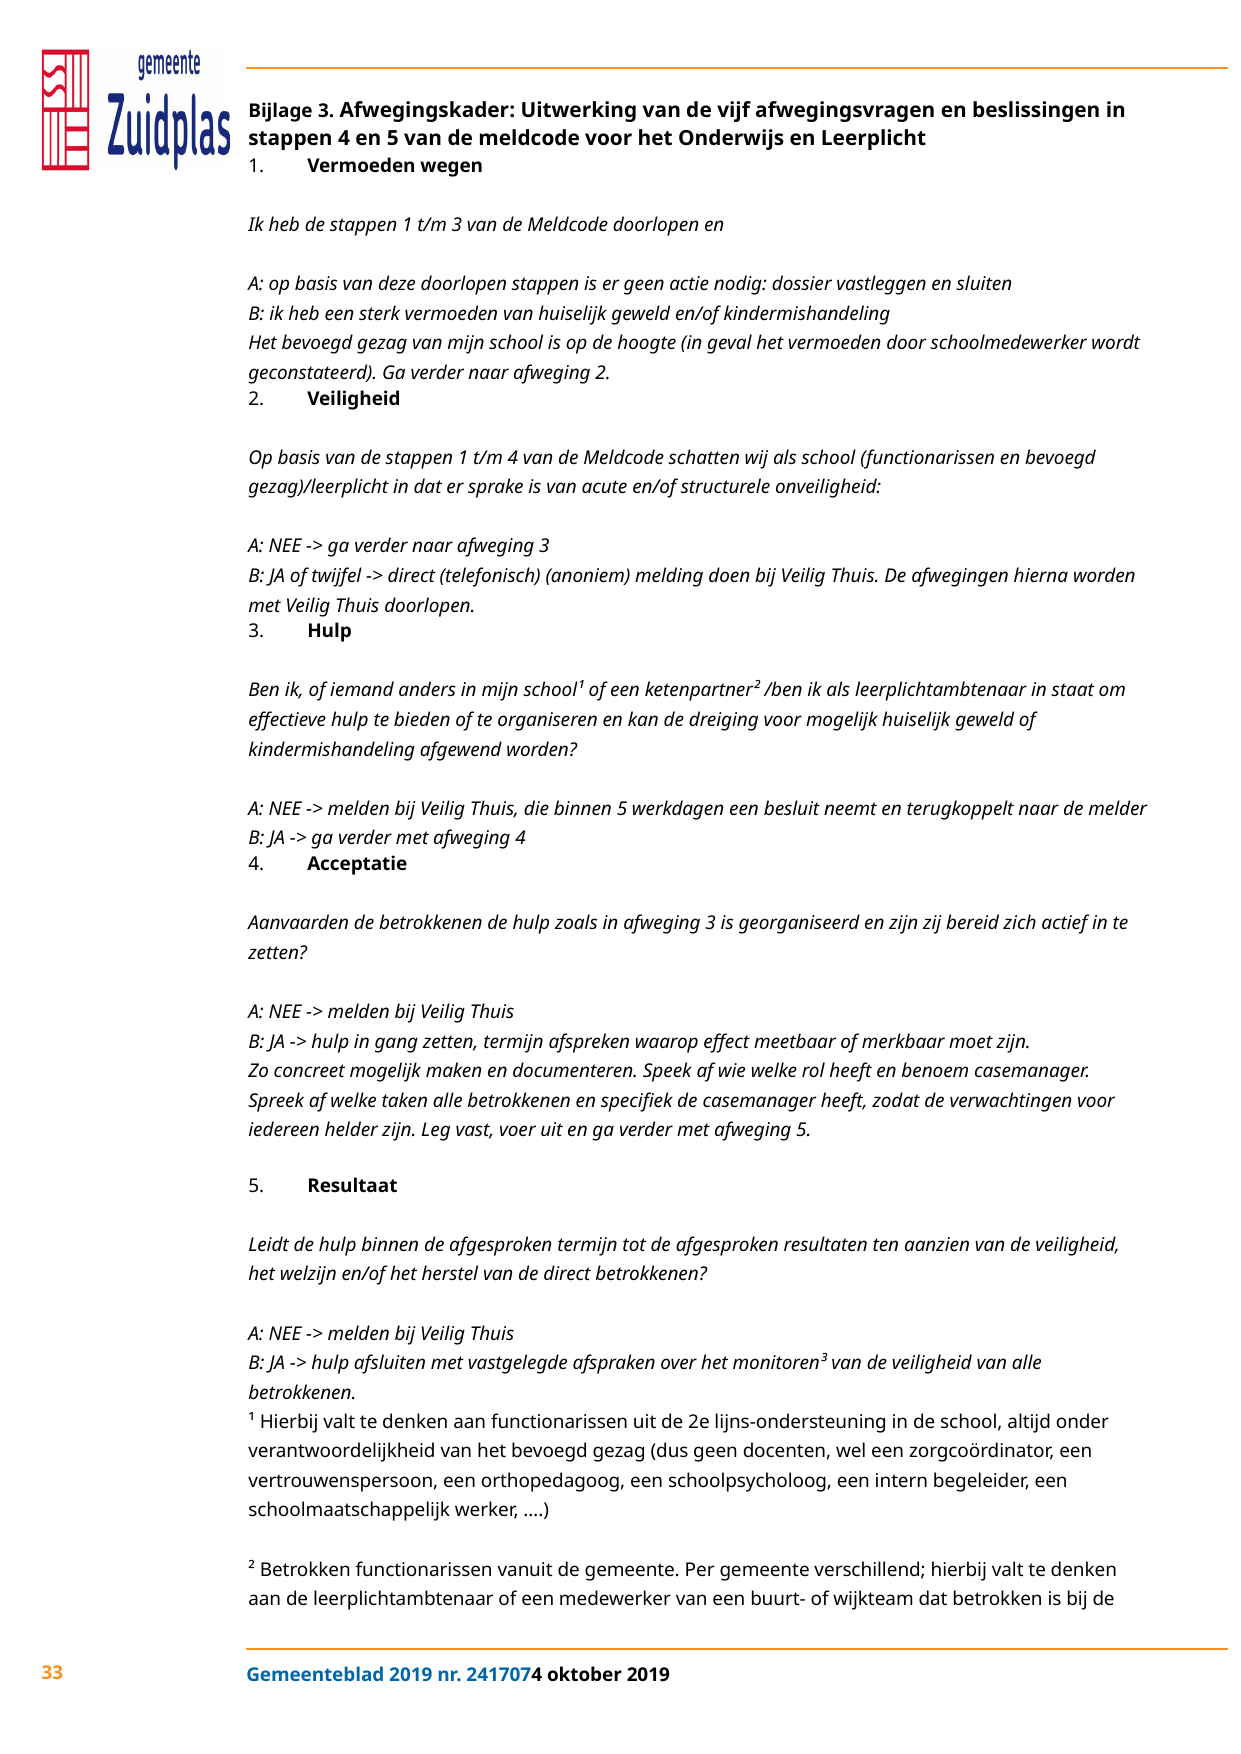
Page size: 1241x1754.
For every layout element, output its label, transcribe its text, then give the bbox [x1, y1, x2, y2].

table_cell Hulp Ben ik, of iemand anders in mijn school¹ of een ketenpartner² /ben ik als leerplichtambtenaar in staat om effectieve hulp te bieden of te organiseren en kan de dreiging voor mogelijk huiselijk geweld of kindermishandeling afgewend worden? A: NEE -> melden bij Veilig Thuis, die binnen 5 werkdagen een besluit neemt en terugkoppelt naar de melder B: JA -> ga verder met afweging 4 [248, 618, 1152, 850]
table_header Vermoeden wegen Ik heb de stappen 1 t/m 3 van de Meldcode doorlopen en A: op basis van deze doorlopen stappen is er geen actie nodig: dossier vastleggen en sluiten B: ik heb een sterk vermoeden van huiselijk geweld en/of kindermishandeling Het bevoegd gezag van mijn school is op de hoogte (in geval het vermoeden door schoolmedewerker wordt geconstateerd). Ga verder naar afweging 2. [248, 152, 1152, 385]
table_cell Veiligheid Op basis van de stappen 1 t/m 4 van de Meldcode schatten wij als school (functionarissen en bevoegd gezag)/leerplicht in dat er sprake is van acute en/of structurele onveiligheid: A: NEE -> ga verder naar afweging 3 B: JA of twijfel -> direct (telefonisch) (anoniem) melding doen bij Veilig Thuis. De afwegingen hierna worden met Veilig Thuis doorlopen. [248, 385, 1152, 617]
table_cell Acceptatie Aanvaarden de betrokkenen de hulp zoals in afweging 3 is georganiseerd en zijn zij bereid zich actief in te zetten? A: NEE -> melden bij Veilig Thuis B: JA -> hulp in gang zetten, termijn afspreken waarop effect meetbaar of merkbaar moet zijn. Zo concreet mogelijk maken en documenteren. Speek af wie welke rol heeft en benoem casemanager. Spreek af welke taken alle betrokkenen en specifiek de casemanager heeft, zodat de verwachtingen voor iedereen helder zijn. Leg vast, voer uit en ga verder met afweging 5. [248, 850, 1152, 1172]
picture [41, 47, 231, 172]
table_cell Resultaat Leidt de hulp binnen de afgesproken termijn tot de afgesproken resultaten ten aanzien van de veiligheid, het welzijn en/of het herstel van de direct betrokkenen? A: NEE -> melden bij Veilig Thuis B: JA -> hulp afsluiten met vastgelegde afspraken over het monitoren³ van de veiligheid van alle betrokkenen. [248, 1172, 1152, 1405]
text ² Betrokken functionarissen vanuit de gemeente. Per gemeente verschillend; hierbij valt te denken aan de leerplichtambtenaar of een medewerker van een buurt- of wijkteam dat betrokken is bij de [248, 1556, 1152, 1611]
text Bijlage 3. Afwegingskader: Uitwerking van de vijf afwegingsvragen en beslissingen in stappen 4 en 5 van de meldcode voor het Onderwijs en Leerplicht [248, 95, 1152, 152]
text ¹ Hierbij valt te denken aan functionarissen uit de 2e lijns-ondersteuning in de school, altijd onder verantwoordelijkheid van het bevoegd gezag (dus geen docenten, wel een zorgcoördinator, een vertrouwenspersoon, een orthopedagoog, een schoolpsycholoog, een intern begeleider, een schoolmaatschappelijk werker, ….) [248, 1408, 1152, 1522]
